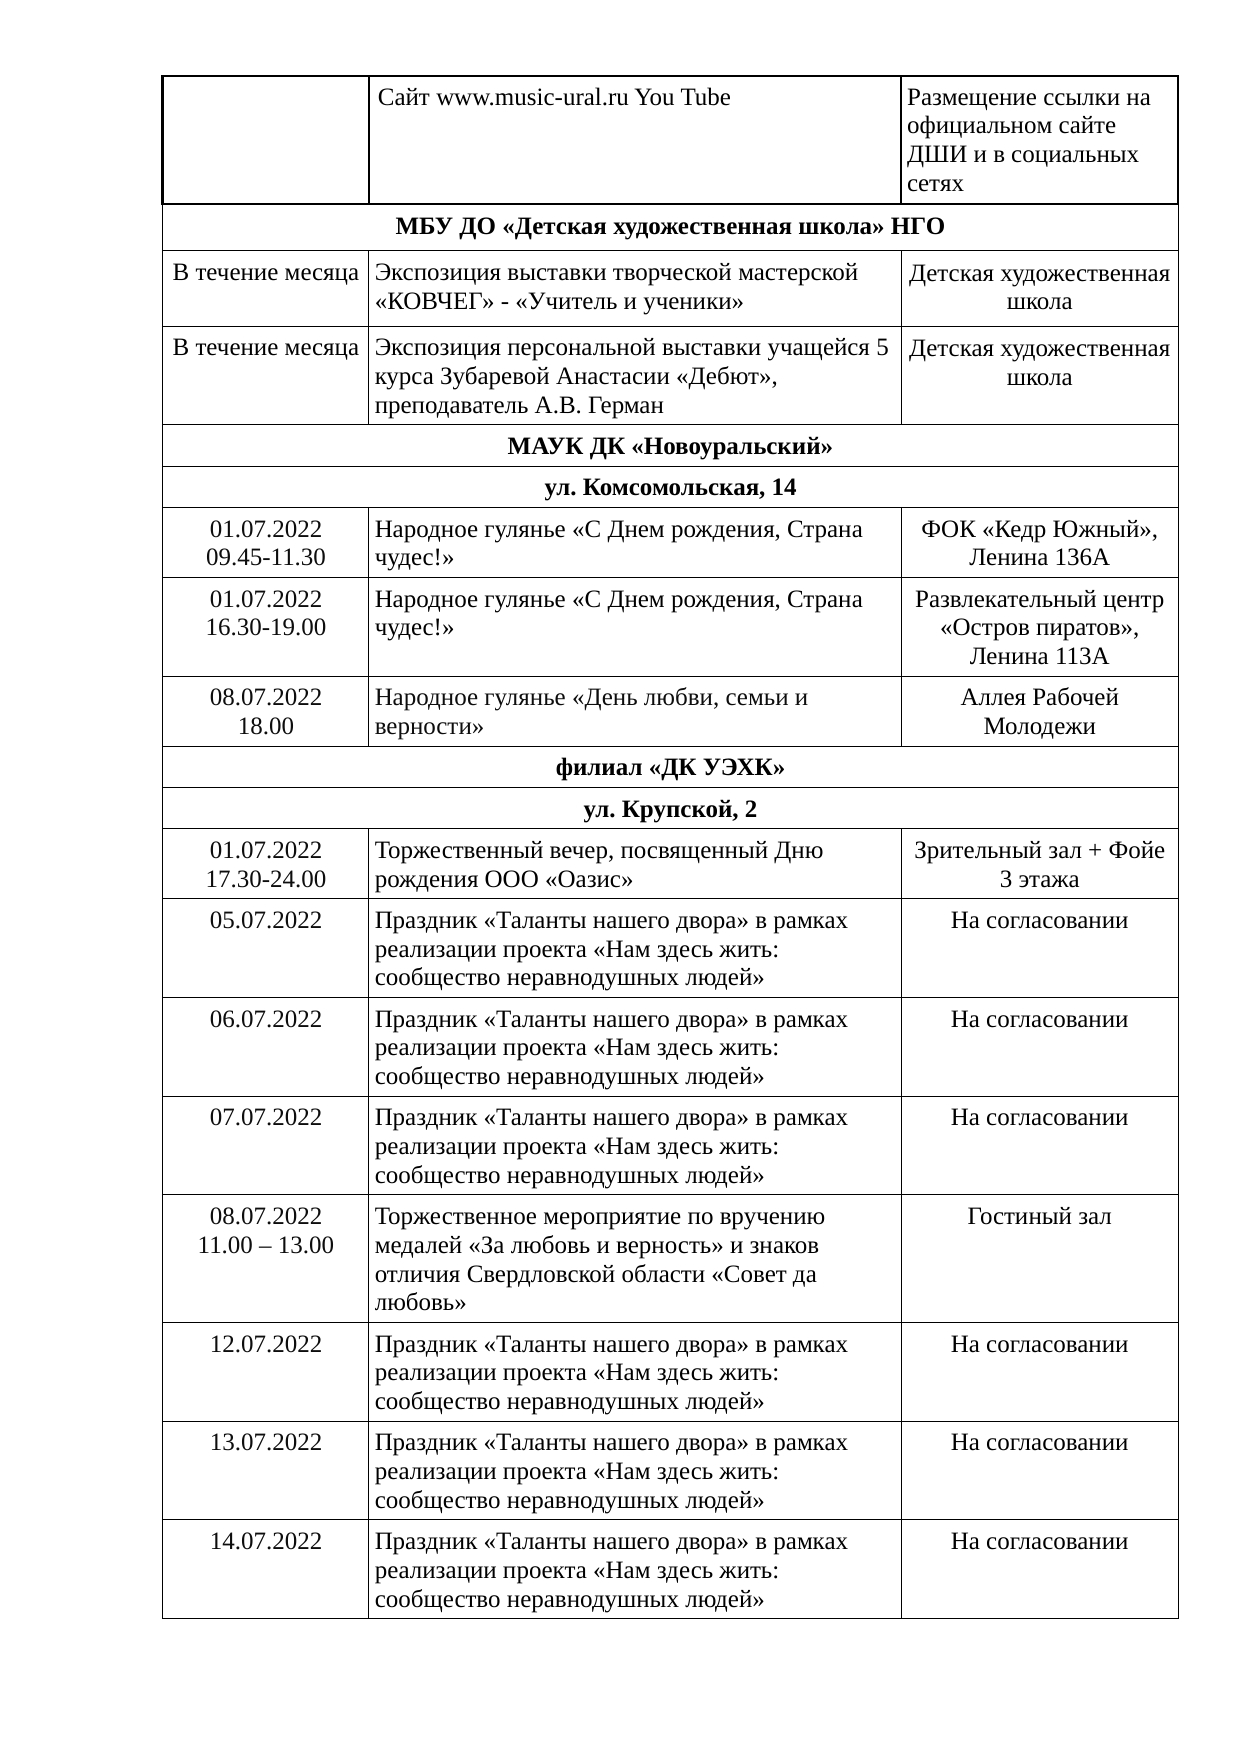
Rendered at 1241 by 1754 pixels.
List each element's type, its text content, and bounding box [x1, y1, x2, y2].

table_cell Детская художественная школа [902, 251, 1178, 326]
table_cell 06.07.2022 [163, 998, 368, 1096]
table_cell 05.07.2022 [163, 899, 368, 997]
table_cell Зрительный зал + Фойе 3 этажа [902, 829, 1178, 898]
table_cell 08.07.2022 11.00 – 13.00 [163, 1195, 368, 1322]
table_cell Детская художественная школа [902, 327, 1178, 424]
table_cell Торжественное мероприятие по вручению медалей «За любовь и верность» и знаков отличия Свердловской области «Совет да любовь» [369, 1195, 901, 1322]
table_cell 01.07.2022 16.30-19.00 [163, 578, 368, 676]
table_cell В течение месяца [163, 327, 368, 424]
table_cell Торжественный вечер, посвященный Дню рождения ООО «Оазис» [369, 829, 901, 898]
table_cell ул. Комсомольская, 14 [163, 467, 1178, 507]
table_cell Экспозиция персональной выставки учащейся 5 курса Зубаревой Анастасии «Дебют», преподаватель А.В. Герман [369, 327, 901, 424]
table_cell 13.07.2022 [163, 1422, 368, 1519]
table_cell На согласовании [902, 1323, 1178, 1421]
table_cell Сайт www.music-ural.ru You Tube [370, 77, 900, 202]
table_cell МБУ ДО «Детская художественная школа» НГО [163, 205, 1178, 250]
table_cell Развлекательный центр «Остров пиратов», Ленина 113А [902, 578, 1178, 676]
table_cell На согласовании [902, 1097, 1178, 1194]
table_cell Народное гулянье «День любви, семьи и верности» [369, 677, 901, 746]
table_cell [164, 77, 368, 202]
table_cell 07.07.2022 [163, 1097, 368, 1194]
table_cell Аллея Рабочей Молодежи [902, 677, 1178, 746]
table_cell Размещение ссылки на официальном сайте ДШИ и в социальных сетях [902, 77, 1177, 202]
table_cell На согласовании [902, 899, 1178, 997]
table_cell 01.07.2022 17.30-24.00 [163, 829, 368, 898]
table_cell 08.07.2022 18.00 [163, 677, 368, 746]
table_cell Праздник «Таланты нашего двора» в рамках реализации проекта «Нам здесь жить: сообщество неравнодушных людей» [369, 1097, 901, 1194]
table_cell На согласовании [902, 998, 1178, 1096]
table_cell На согласовании [902, 1520, 1178, 1618]
table_cell Праздник «Таланты нашего двора» в рамках реализации проекта «Нам здесь жить: сообщество неравнодушных людей» [369, 899, 901, 997]
table_cell Гостиный зал [902, 1195, 1178, 1322]
table_cell МАУК ДК «Новоуральский» [163, 425, 1178, 466]
table_cell ул. Крупской, 2 [163, 788, 1178, 828]
table_cell На согласовании [902, 1422, 1178, 1519]
table_cell Народное гулянье «С Днем рождения, Страна чудес!» [369, 508, 901, 577]
table_cell Праздник «Таланты нашего двора» в рамках реализации проекта «Нам здесь жить: сообщество неравнодушных людей» [369, 998, 901, 1096]
table_cell Праздник «Таланты нашего двора» в рамках реализации проекта «Нам здесь жить: сообщество неравнодушных людей» [369, 1520, 901, 1618]
table_cell филиал «ДК УЭХК» [163, 747, 1178, 787]
table_cell ФОК «Кедр Южный», Ленина 136А [902, 508, 1178, 577]
table_cell 01.07.2022 09.45-11.30 [163, 508, 368, 577]
table_cell В течение месяца [163, 251, 368, 326]
table_cell Народное гулянье «С Днем рождения, Страна чудес!» [369, 578, 901, 676]
table_cell Праздник «Таланты нашего двора» в рамках реализации проекта «Нам здесь жить: сообщество неравнодушных людей» [369, 1323, 901, 1421]
table_cell Экспозиция выставки творческой мастерской «КОВЧЕГ» - «Учитель и ученики» [369, 251, 901, 326]
table_cell 12.07.2022 [163, 1323, 368, 1421]
table_cell 14.07.2022 [163, 1520, 368, 1618]
table_cell Праздник «Таланты нашего двора» в рамках реализации проекта «Нам здесь жить: сообщество неравнодушных людей» [369, 1422, 901, 1519]
